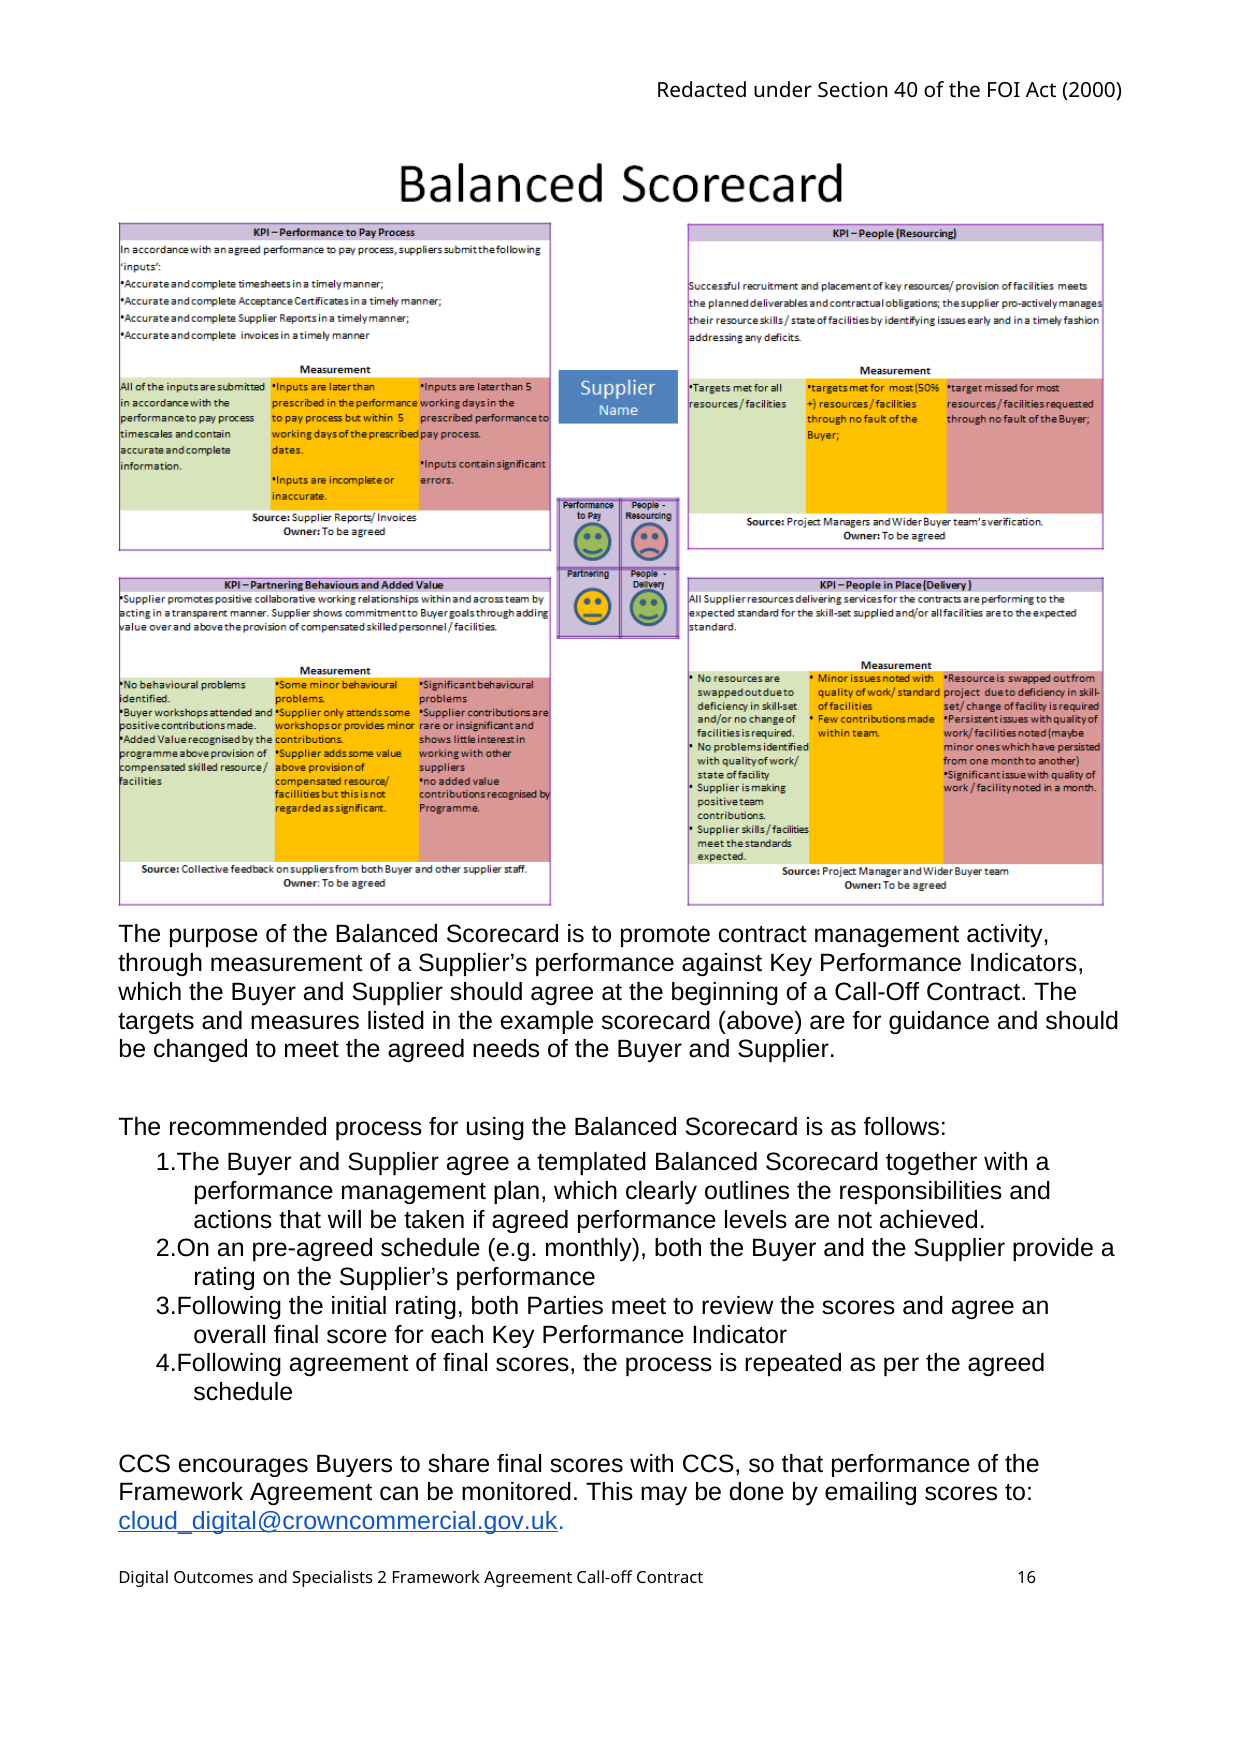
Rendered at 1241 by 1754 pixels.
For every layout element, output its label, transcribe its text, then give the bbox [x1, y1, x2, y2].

list Following agreement of final scores, the process is repeated as per the agreed schedule [156, 1348, 1122, 1406]
text The purpose of the Balanced Scorecard is to promote contract management activity, through measurement of a Supplier’s performance against Key Performance Indicators, which the Buyer and Supplier should agree at the beginning of a Call-Off Contract. The targets and measures listed in the example scorecard (above) are for guidance and should be changed to meet the agreed needs of the Buyer and Supplier. [118, 919, 1122, 1063]
text The recommended process for using the Balanced Scorecard is as follows: [118, 1112, 1122, 1141]
text CCS encourages Buyers to share final scores with CCS, so that performance of the Framework Agreement can be monitored. This may be done by emailing scores to: cloud_digital@crowncommercial.gov.uk. [118, 1448, 1122, 1535]
list Following the initial rating, both Parties meet to review the scores and agree an overall final score for each Key Performance Indicator [156, 1291, 1122, 1348]
list The Buyer and Supplier agree a templated Balanced Scorecard together with a performance management plan, which clearly outlines the responsibilities and actions that will be taken if agreed performance levels are not achieved. [156, 1147, 1122, 1233]
list On an pre-agreed schedule (e.g. monthly), both the Buyer and the Supplier provide a rating on the Supplier’s performance [156, 1233, 1122, 1291]
